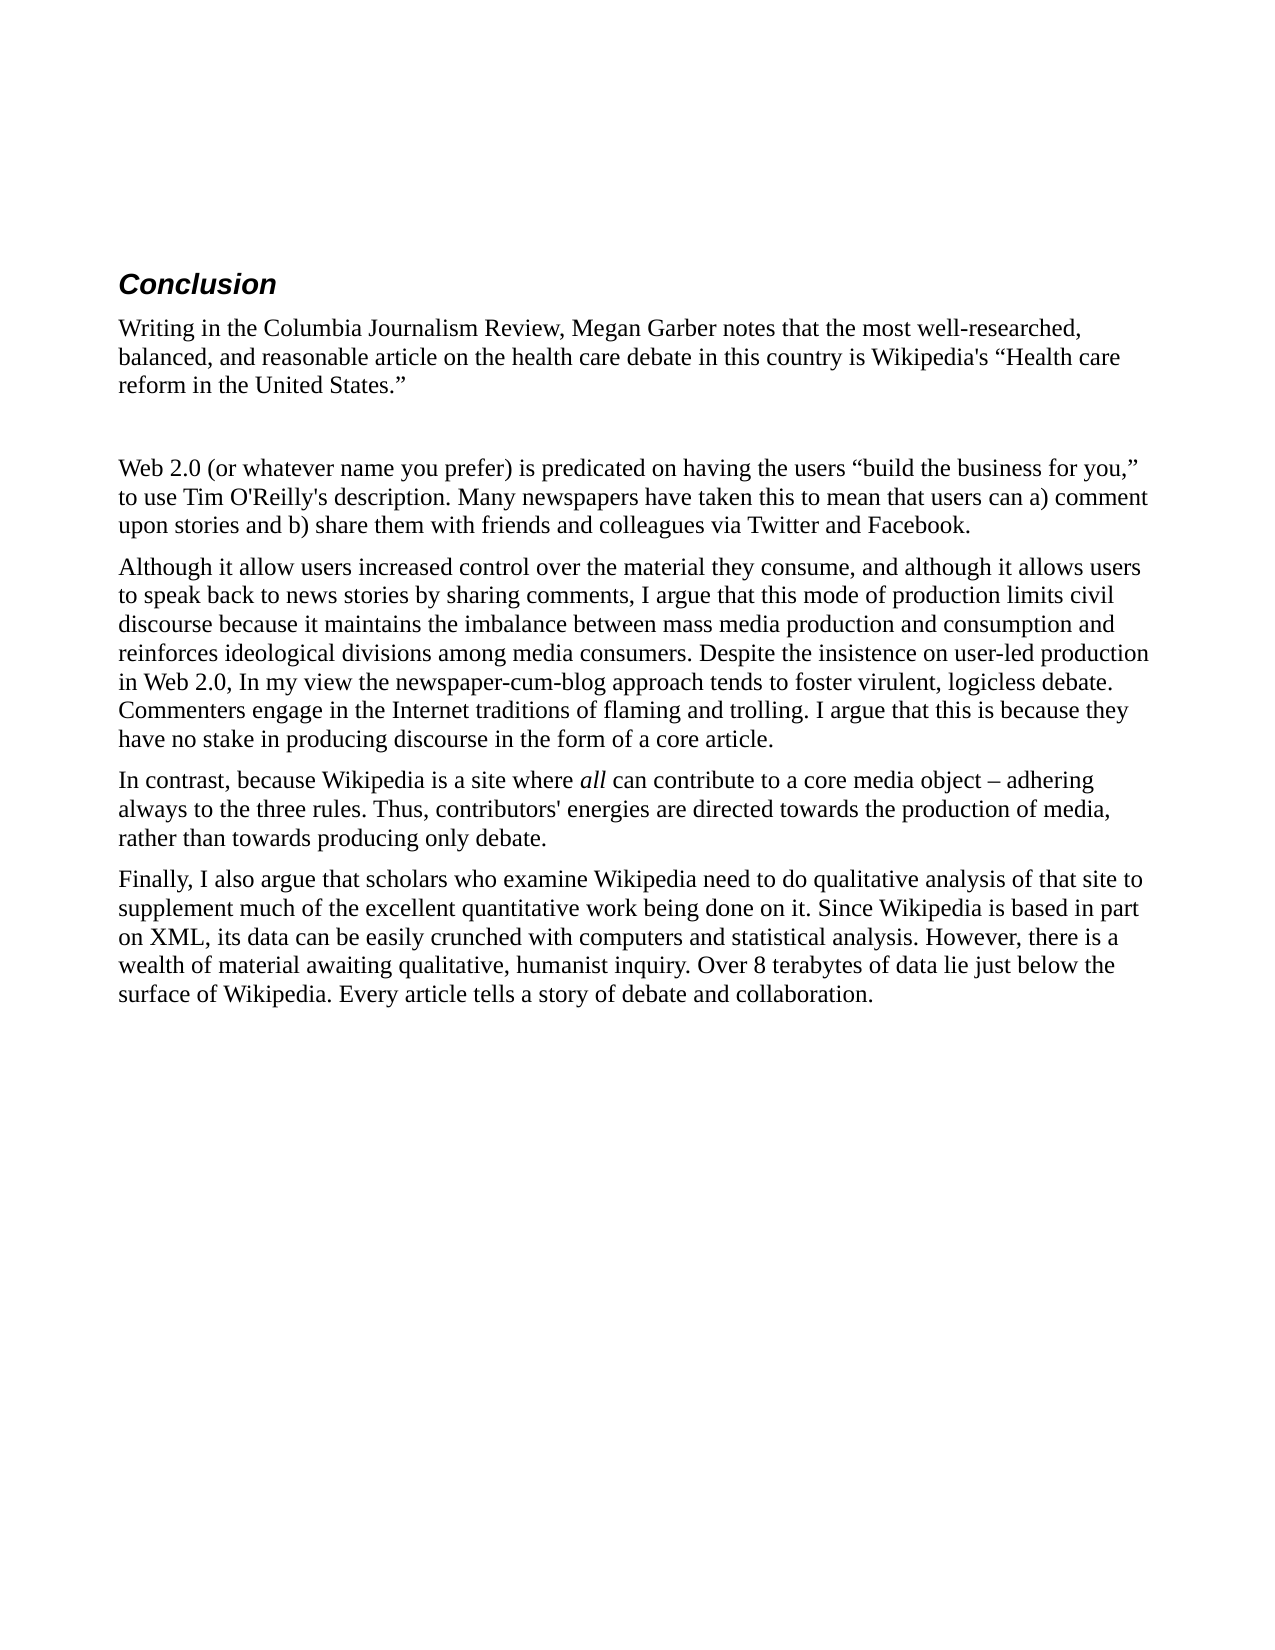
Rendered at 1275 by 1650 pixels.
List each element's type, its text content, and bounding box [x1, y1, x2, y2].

text Writing in the Columbia Journalism Review, Megan Garber notes that the most well-researched, balanced, and reasonable article on the health care debate in this country is Wikipedia's “Health care reform in the United States.” [118, 313, 1157, 399]
text Although it allow users increased control over the material they consume, and although it allows users to speak back to news stories by sharing comments, I argue that this mode of production limits civil discourse because it maintains the imbalance between mass media production and consumption and reinforces ideological divisions among media consumers. Despite the insistence on user-led production in Web 2.0, In my view the newspaper-cum-blog approach tends to foster virulent, logicless debate. Commenters engage in the Internet traditions of flaming and trolling. I argue that this is because they have no stake in producing discourse in the form of a core article. [118, 552, 1157, 753]
text Web 2.0 (or whatever name you prefer) is predicated on having the users “build the business for you,” to use Tim O'Reilly's description. Many newspapers have taken this to mean that users can a) comment upon stories and b) share them with friends and colleagues via Twitter and Facebook. [118, 453, 1157, 539]
text In contrast, because Wikipedia is a site where all can contribute to a core media object – adhering always to the three rules. Thus, contributors' energies are directed towards the production of media, rather than towards producing only debate. [118, 765, 1157, 852]
text Finally, I also argue that scholars who examine Wikipedia need to do qualitative analysis of that site to supplement much of the excellent quantitative work being done on it. Since Wikipedia is based in part on XML, its data can be easily crunched with computers and statistical analysis. However, there is a wealth of material awaiting qualitative, humanist inquiry. Over 8 terabytes of data lie just below the surface of Wikipedia. Every article tells a story of debate and collaboration. [118, 864, 1157, 1008]
subtitle Conclusion [118, 267, 1157, 300]
